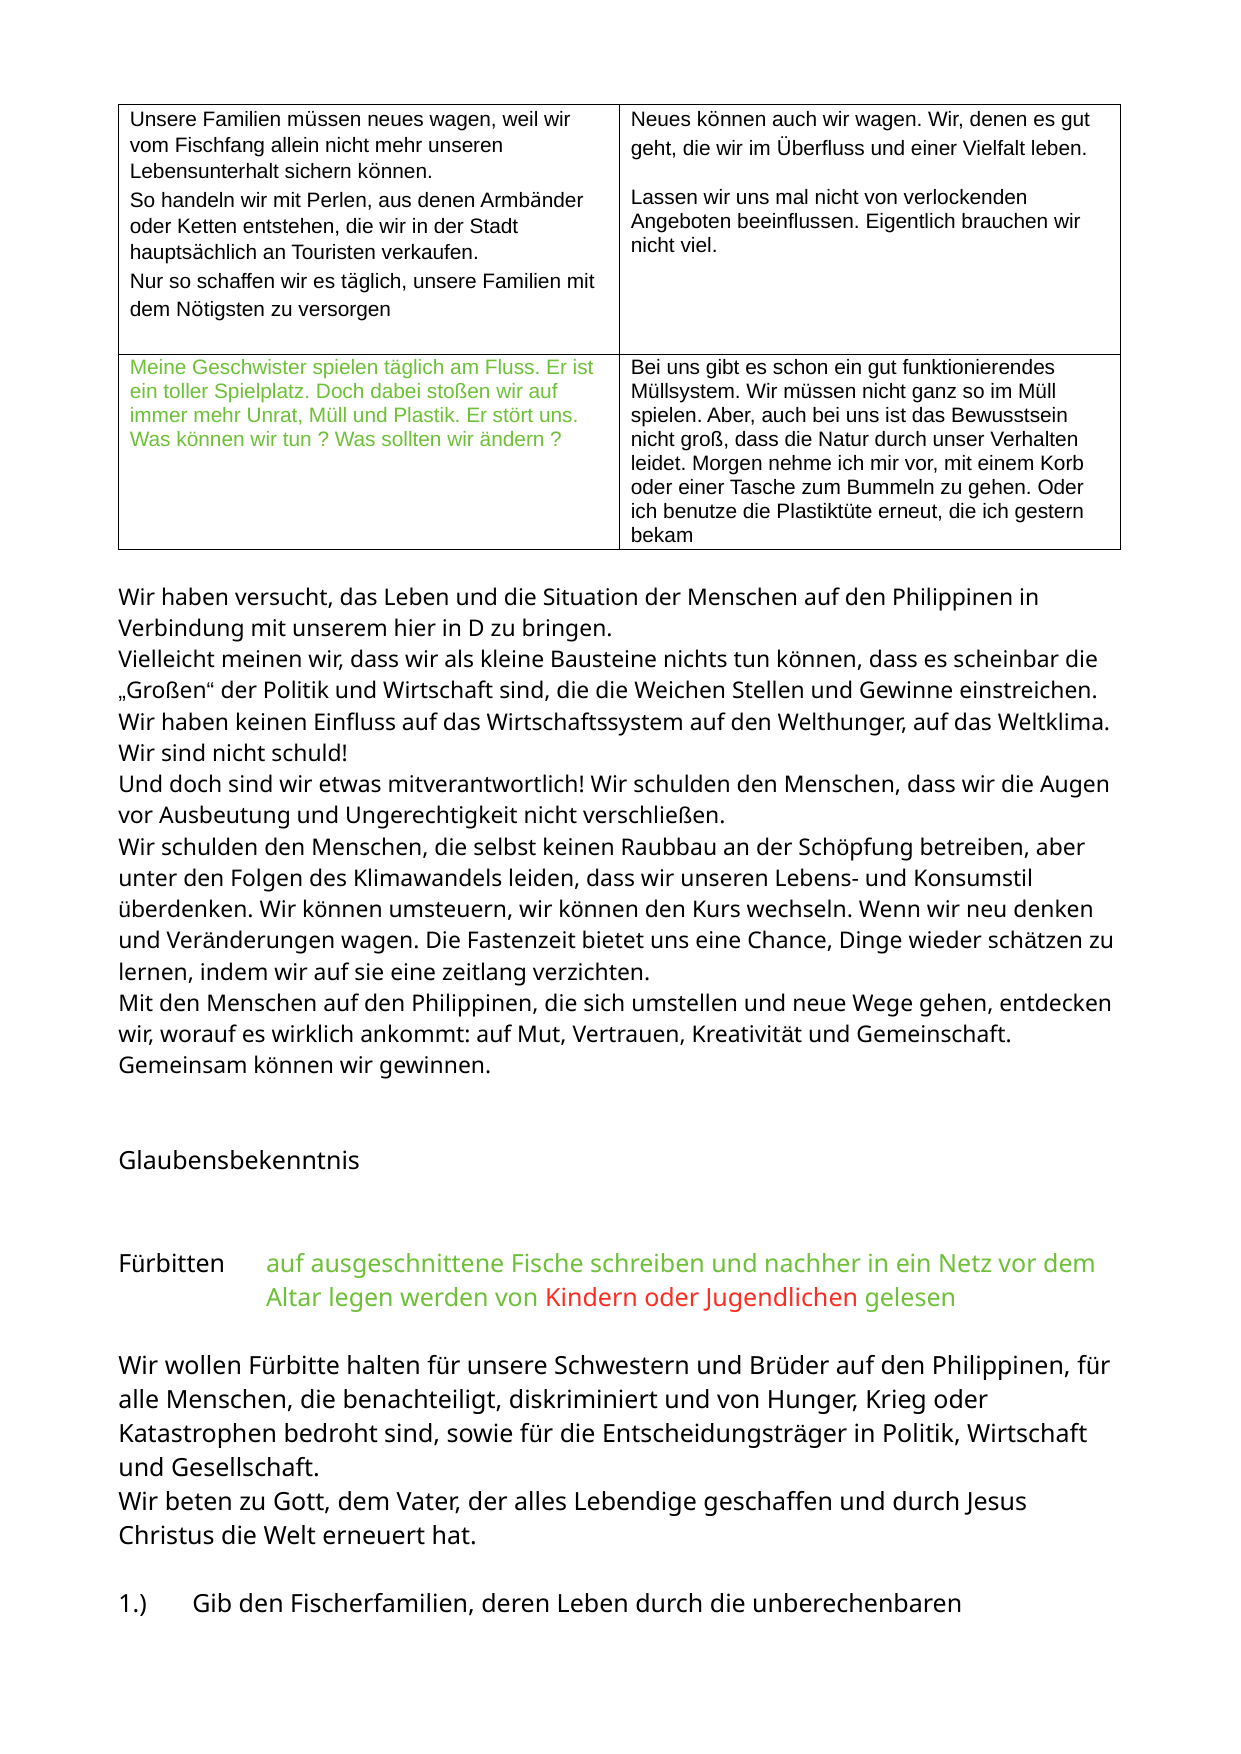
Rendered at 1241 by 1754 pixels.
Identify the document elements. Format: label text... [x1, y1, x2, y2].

text Wir wollen Fürbitte halten für unsere Schwestern und Brüder auf den Philippinen, für alle Menschen, die benachteiligt, diskriminiert und von Hunger, Krieg oder Katastrophen bedroht sind, sowie für die Entscheidungsträger in Politik, Wirtschaft und Gesellschaft. [118, 1347, 1122, 1484]
text Mit den Menschen auf den Philippinen, die sich umstellen und neue Wege gehen, entdecken wir, worauf es wirklich ankommt: auf Mut, Vertrauen, Kreativität und Gemeinschaft. [118, 987, 1122, 1049]
table_cell Neues können auch wir wagen. Wir, denen es gut geht, die wir im Überfluss und einer Vielfalt leben. Lassen wir uns mal nicht von verlockenden Angeboten beeinflussen. Eigentlich brauchen wir nicht viel. [620, 105, 1120, 354]
table_cell Unsere Familien müssen neues wagen, weil wir vom Fischfang allein nicht mehr unseren Lebensunterhalt sichern können. So handeln wir mit Perlen, aus denen Armbänder oder Ketten entstehen, die wir in der Stadt hauptsächlich an Touristen verkaufen. Nur so schaffen wir es täglich, unsere Familien mit dem Nötigsten zu versorgen [119, 105, 619, 354]
text Wir haben versucht, das Leben und die Situation der Menschen auf den Philippinen in Verbindung mit unserem hier in D zu bringen. [118, 581, 1122, 643]
text 1.) Gib den Fischerfamilien, deren Leben durch die unberechenbaren [118, 1586, 1122, 1620]
text Vielleicht meinen wir, dass wir als kleine Bausteine nichts tun können, dass es scheinbar die „Großen“ der Politik und Wirtschaft sind, die die Weichen Stellen und Gewinne einstreichen. Wir haben keinen Einfluss auf das Wirtschaftssystem auf den Welthunger, auf das Weltklima. Wir sind nicht schuld! [118, 643, 1122, 768]
table_cell Meine Geschwister spielen täglich am Fluss. Er ist ein toller Spielplatz. Doch dabei stoßen wir auf immer mehr Unrat, Müll und Plastik. Er stört uns. Was können wir tun ? Was sollten wir ändern ? [119, 355, 619, 549]
text Wir schulden den Menschen, die selbst keinen Raubbau an der Schöpfung betreiben, aber unter den Folgen des Klimawandels leiden, dass wir unseren Lebens- und Konsumstil überdenken. Wir können umsteuern, wir können den Kurs wechseln. Wenn wir neu denken und Veränderungen wagen. Die Fastenzeit bietet uns eine Chance, Dinge wieder schätzen zu lernen, indem wir auf sie eine zeitlang verzichten. [118, 831, 1122, 987]
text Gemeinsam können wir gewinnen. [118, 1049, 1122, 1081]
table_cell Bei uns gibt es schon ein gut funktionierendes Müllsystem. Wir müssen nicht ganz so im Müll spielen. Aber, auch bei uns ist das Bewusstsein nicht groß, dass die Natur durch unser Verhalten leidet. Morgen nehme ich mir vor, mit einem Korb oder einer Tasche zum Bummeln zu gehen. Oder ich benutze die Plastiktüte erneut, die ich gestern bekam [620, 355, 1120, 549]
text Wir beten zu Gott, dem Vater, der alles Lebendige geschaffen und durch Jesus Christus die Welt erneuert hat. [118, 1484, 1122, 1552]
text Fürbitten auf ausgeschnittene Fische schreiben und nachher in ein Netz vor dem Altar legen werden von Kindern oder Jugendlichen gelesen [118, 1245, 1122, 1313]
text Glaubensbekenntnis [118, 1143, 1122, 1177]
text Und doch sind wir etwas mitverantwortlich! Wir schulden den Menschen, dass wir die Augen vor Ausbeutung und Ungerechtigkeit nicht verschließen. [118, 768, 1122, 831]
